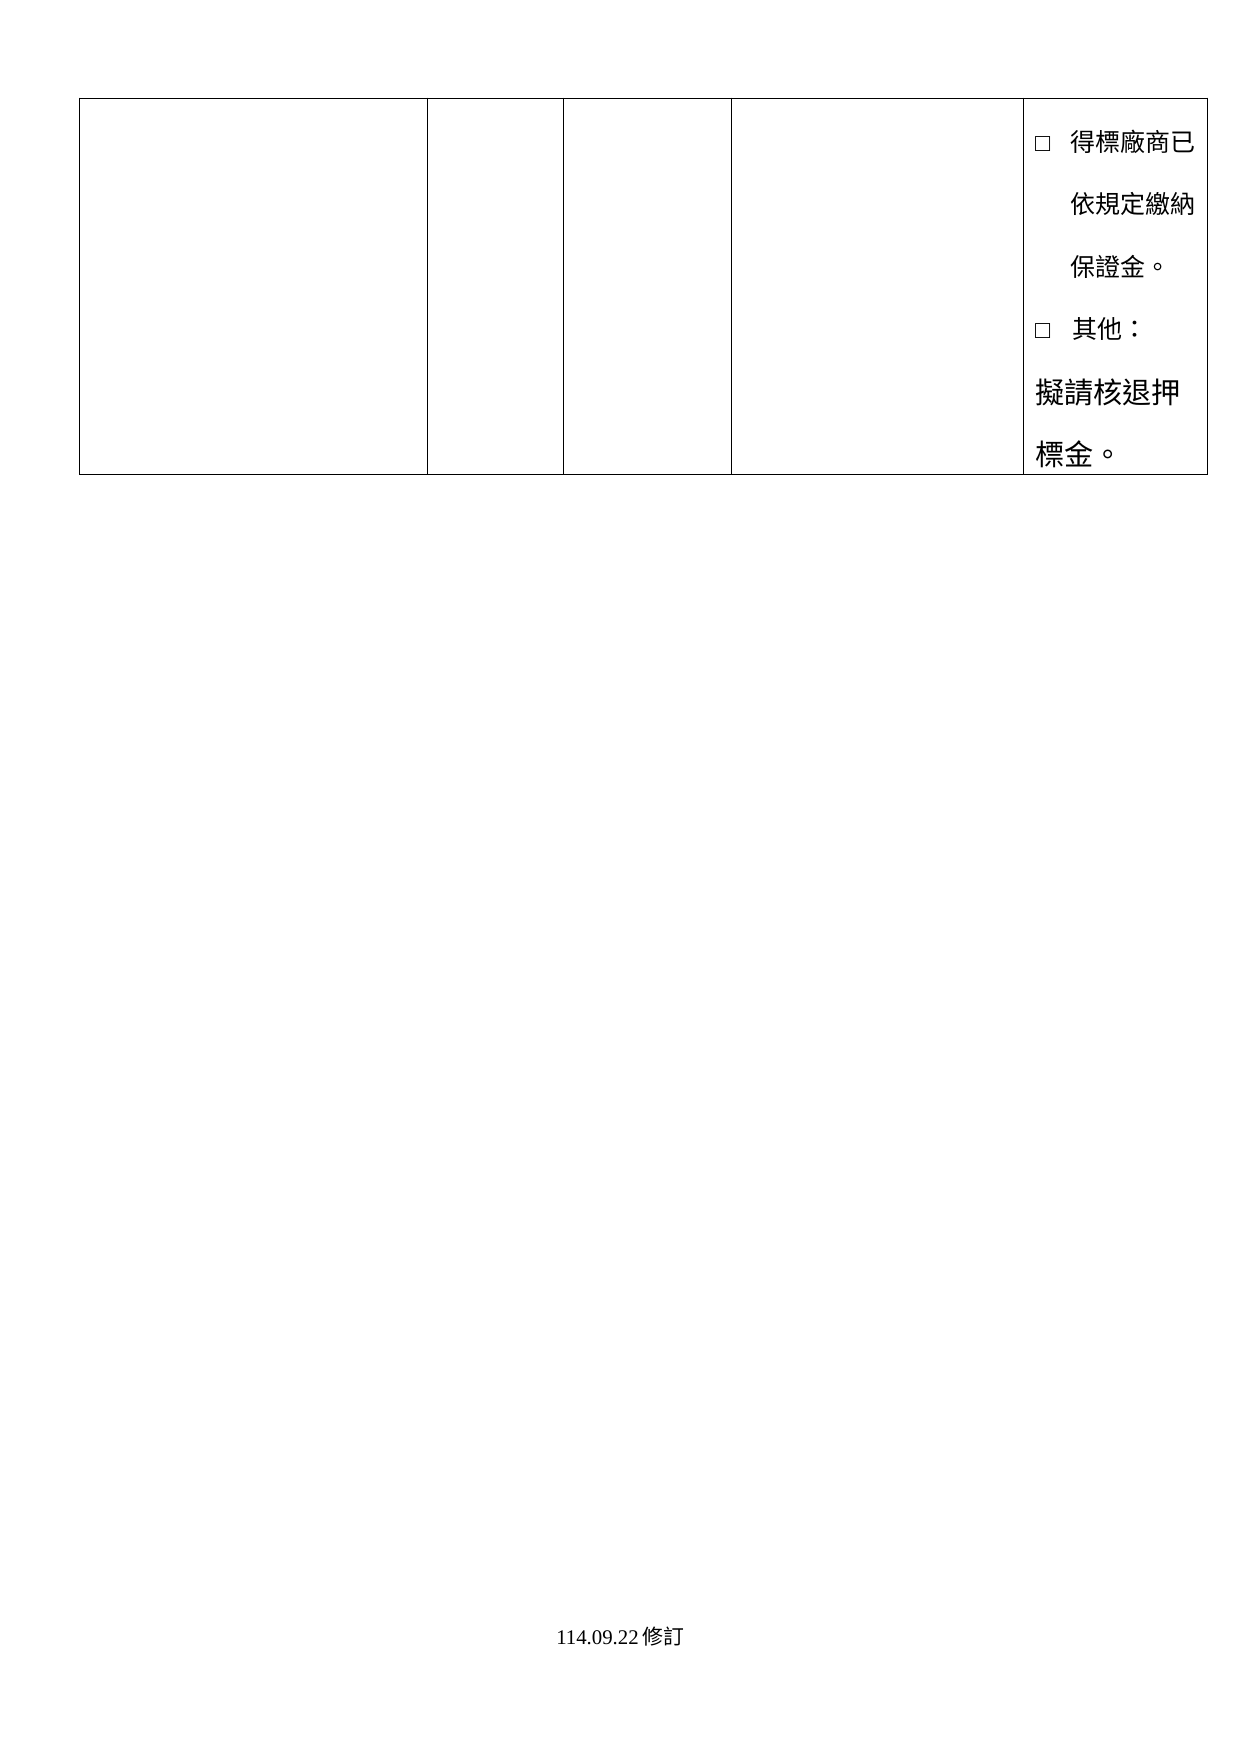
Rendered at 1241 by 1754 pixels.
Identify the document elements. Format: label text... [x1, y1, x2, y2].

table_cell [732, 99, 1023, 474]
table_cell [564, 99, 731, 474]
table_cell [80, 99, 427, 474]
table_cell 未得標之廠商。 得標廠商已依規定繳納保證金。 其他： 擬請核退押標金。 [1024, 99, 1207, 474]
table_cell [428, 99, 563, 474]
